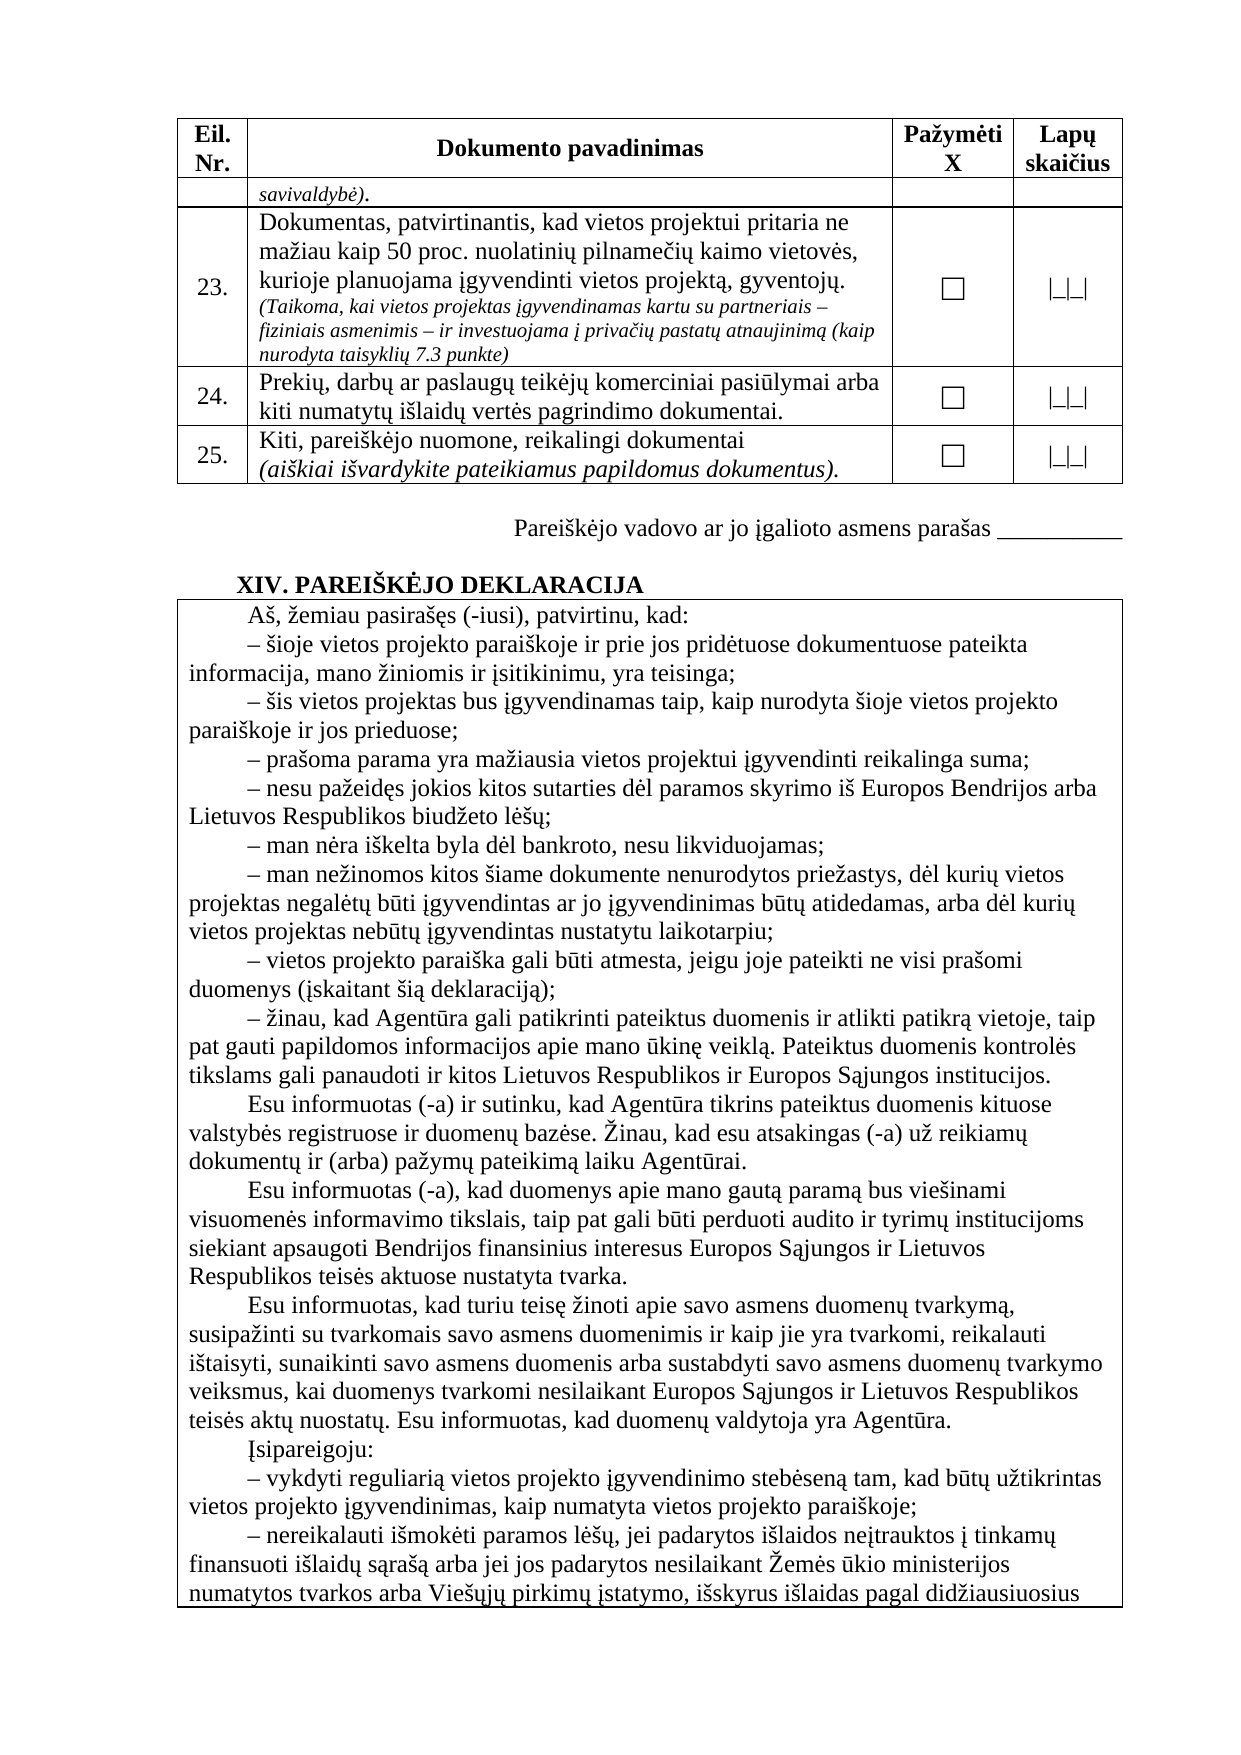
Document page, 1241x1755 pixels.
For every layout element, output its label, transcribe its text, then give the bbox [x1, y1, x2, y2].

table_cell [178, 178, 247, 206]
text Pareiškėjo vadovo ar jo įgalioto asmens parašas __________ [177, 513, 1122, 542]
table_cell |_|_| [1014, 367, 1122, 424]
table_header Dokumento pavadinimas [248, 119, 892, 177]
table_cell [893, 178, 1013, 206]
table_cell 25. [178, 426, 247, 483]
table_cell |_|_| [1014, 426, 1122, 483]
table_cell Prekių, darbų ar paslaugų teikėjų komerciniai pasiūlymai arba kiti numatytų išlaidų vertės pagrindimo dokumentai. [248, 367, 892, 424]
table_cell [1014, 178, 1122, 206]
text XIV. PAREIŠKĖJO DEKLARACIJA [177, 570, 1122, 599]
table_header Aš, žemiau pasirašęs (-iusi), patvirtinu, kad: – šioje vietos projekto paraiškoje ir prie jos pridėtuose dokumentuose pateikta informacija, mano žiniomis ir įsitikinimu, yra teisinga; – šis vietos projektas bus įgyvendinamas taip, kaip nurodyta šioje vietos projekto paraiškoje ir jos prieduose; – prašoma parama yra mažiausia vietos projektui įgyvendinti reikalinga suma; – nesu pažeidęs jokios kitos sutarties dėl paramos skyrimo iš Europos Bendrijos arba Lietuvos Respublikos biudžeto lėšų; – man nėra iškelta byla dėl bankroto, nesu likviduojamas; – man nežinomos kitos šiame dokumente nenurodytos priežastys, dėl kurių vietos projektas negalėtų būti įgyvendintas ar jo įgyvendinimas būtų atidedamas, arba dėl kurių vietos projektas nebūtų įgyvendintas nustatytu laikotarpiu; – vietos projekto paraiška gali būti atmesta, jeigu joje pateikti ne visi prašomi duomenys (įskaitant šią deklaraciją); – žinau, kad Agentūra gali patikrinti pateiktus duomenis ir atlikti patikrą vietoje, taip pat gauti papildomos informacijos apie mano ūkinę veiklą. Pateiktus duomenis kontrolės tikslams gali panaudoti ir kitos Lietuvos Respublikos ir Europos Sąjungos institucijos. Esu informuotas (-a) ir sutinku, kad Agentūra tikrins pateiktus duomenis kituose valstybės registruose ir duomenų bazėse. Žinau, kad esu atsakingas (-a) už reikiamų dokumentų ir (arba) pažymų pateikimą laiku Agentūrai. Esu informuotas (-a), kad duomenys apie mano gautą paramą bus viešinami visuomenės informavimo tikslais, taip pat gali būti perduoti audito ir tyrimų institucijoms siekiant apsaugoti Bendrijos finansinius interesus Europos Sąjungos ir Lietuvos Respublikos teisės aktuose nustatyta tvarka. Esu informuotas, kad turiu teisę žinoti apie savo asmens duomenų tvarkymą, susipažinti su tvarkomais savo asmens duomenimis ir kaip jie yra tvarkomi, reikalauti ištaisyti, sunaikinti savo asmens duomenis arba sustabdyti savo asmens duomenų tvarkymo veiksmus, kai duomenys tvarkomi nesilaikant Europos Sąjungos ir Lietuvos Respublikos teisės aktų nuostatų. Esu informuotas, kad duomenų valdytoja yra Agentūra. Įsipareigoju: – vykdyti reguliarią vietos projekto įgyvendinimo stebėseną tam, kad būtų užtikrintas vietos projekto įgyvendinimas, kaip numatyta vietos projekto paraiškoje; – nereikalauti išmokėti paramos lėšų, jei padarytos išlaidos neįtrauktos į tinkamų finansuoti išlaidų sąrašą arba jei jos padarytos nesilaikant Žemės ūkio ministerijos numatytos tvarkos arba Viešųjų pirkimų įstatymo, išskyrus išlaidas pagal didžiausiuosius [178, 600, 1122, 1606]
table_cell 24. [178, 367, 247, 424]
table_header Pažymėti X [893, 119, 1013, 177]
table_header Eil. Nr. [178, 119, 247, 177]
table_header Lapų skaičius [1014, 119, 1122, 177]
table_cell savivaldybė). [248, 178, 892, 206]
table_cell |_|_| [1014, 208, 1122, 366]
table_cell □ [893, 426, 1013, 483]
table_cell Dokumentas, patvirtinantis, kad vietos projektui pritaria ne mažiau kaip 50 proc. nuolatinių pilnamečių kaimo vietovės, kurioje planuojama įgyvendinti vietos projektą, gyventojų. (Taikoma, kai vietos projektas įgyvendinamas kartu su partneriais – fiziniais asmenimis – ir investuojama į privačių pastatų atnaujinimą (kaip nurodyta taisyklių 7.3 punkte) [248, 208, 892, 366]
table_cell Kiti, pareiškėjo nuomone, reikalingi dokumentai (aiškiai išvardykite pateikiamus papildomus dokumentus). [248, 426, 892, 483]
table_cell □ [893, 208, 1013, 366]
table_cell 23. [178, 208, 247, 366]
table_cell □ [893, 367, 1013, 424]
